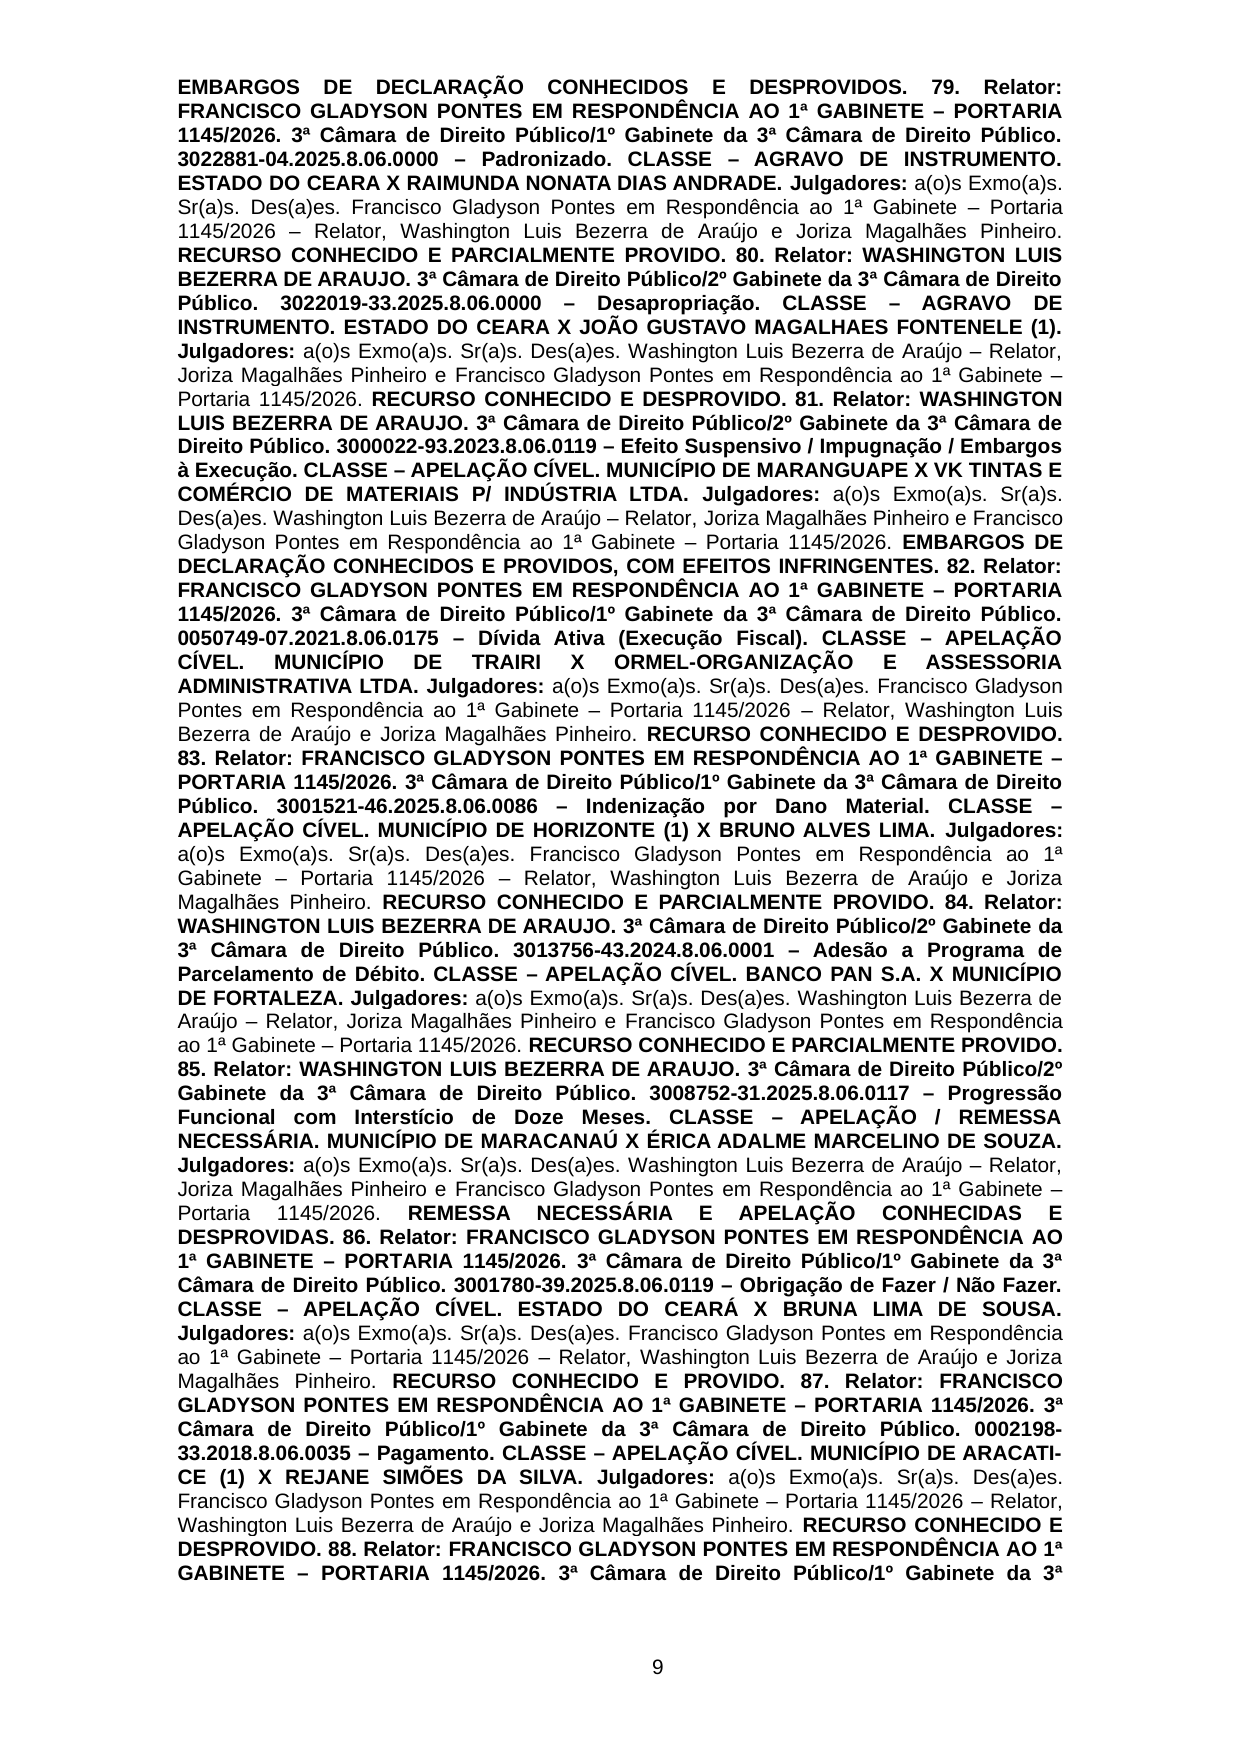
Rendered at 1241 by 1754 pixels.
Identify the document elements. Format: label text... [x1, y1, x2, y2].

text EMBARGOS DE DECLARAÇÃO CONHECIDOS E DESPROVIDOS. 79. Relator: FRANCISCO GLADYSON PONTES EM RESPONDÊNCIA AO 1ª GABINETE – PORTARIA 1145/2026. 3ª Câmara de Direito Público/1º Gabinete da 3ª Câmara de Direito Público. 3022881-04.2025.8.06.0000 – Padronizado. CLASSE – AGRAVO DE INSTRUMENTO. ESTADO DO CEARA X RAIMUNDA NONATA DIAS ANDRADE. Julgadores: a(o)s Exmo(a)s. Sr(a)s. Des(a)es. Francisco Gladyson Pontes em Respondência ao 1ª Gabinete – Portaria 1145/2026 – Relator, Washington Luis Bezerra de Araújo e Joriza Magalhães Pinheiro. RECURSO CONHECIDO E PARCIALMENTE PROVIDO. 80. Relator: WASHINGTON LUIS BEZERRA DE ARAUJO. 3ª Câmara de Direito Público/2º Gabinete da 3ª Câmara de Direito Público. 3022019-33.2025.8.06.0000 – Desapropriação. CLASSE – AGRAVO DE INSTRUMENTO. ESTADO DO CEARA X JOÃO GUSTAVO MAGALHAES FONTENELE (1). Julgadores: a(o)s Exmo(a)s. Sr(a)s. Des(a)es. Washington Luis Bezerra de Araújo – Relator, Joriza Magalhães Pinheiro e Francisco Gladyson Pontes em Respondência ao 1ª Gabinete – Portaria 1145/2026. RECURSO CONHECIDO E DESPROVIDO. 81. Relator: WASHINGTON LUIS BEZERRA DE ARAUJO. 3ª Câmara de Direito Público/2º Gabinete da 3ª Câmara de Direito Público. 3000022-93.2023.8.06.0119 – Efeito Suspensivo / Impugnação / Embargos à Execução. CLASSE – APELAÇÃO CÍVEL. MUNICÍPIO DE MARANGUAPE X VK TINTAS E COMÉRCIO DE MATERIAIS P/ INDÚSTRIA LTDA. Julgadores: a(o)s Exmo(a)s. Sr(a)s. Des(a)es. Washington Luis Bezerra de Araújo – Relator, Joriza Magalhães Pinheiro e Francisco Gladyson Pontes em Respondência ao 1ª Gabinete – Portaria 1145/2026. EMBARGOS DE DECLARAÇÃO CONHECIDOS E PROVIDOS, COM EFEITOS INFRINGENTES. 82. Relator: FRANCISCO GLADYSON PONTES EM RESPONDÊNCIA AO 1ª GABINETE – PORTARIA 1145/2026. 3ª Câmara de Direito Público/1º Gabinete da 3ª Câmara de Direito Público. 0050749-07.2021.8.06.0175 – Dívida Ativa (Execução Fiscal). CLASSE – APELAÇÃO CÍVEL. MUNICÍPIO DE TRAIRI X ORMEL-ORGANIZAÇÃO E ASSESSORIA ADMINISTRATIVA LTDA. Julgadores: a(o)s Exmo(a)s. Sr(a)s. Des(a)es. Francisco Gladyson Pontes em Respondência ao 1ª Gabinete – Portaria 1145/2026 – Relator, Washington Luis Bezerra de Araújo e Joriza Magalhães Pinheiro. RECURSO CONHECIDO E DESPROVIDO. 83. Relator: FRANCISCO GLADYSON PONTES EM RESPONDÊNCIA AO 1ª GABINETE – PORTARIA 1145/2026. 3ª Câmara de Direito Público/1º Gabinete da 3ª Câmara de Direito Público. 3001521-46.2025.8.06.0086 – Indenização por Dano Material. CLASSE – APELAÇÃO CÍVEL. MUNICÍPIO DE HORIZONTE (1) X BRUNO ALVES LIMA. Julgadores: a(o)s Exmo(a)s. Sr(a)s. Des(a)es. Francisco Gladyson Pontes em Respondência ao 1ª Gabinete – Portaria 1145/2026 – Relator, Washington Luis Bezerra de Araújo e Joriza Magalhães Pinheiro. RECURSO CONHECIDO E PARCIALMENTE PROVIDO. 84. Relator: WASHINGTON LUIS BEZERRA DE ARAUJO. 3ª Câmara de Direito Público/2º Gabinete da 3ª Câmara de Direito Público. 3013756-43.2024.8.06.0001 – Adesão a Programa de Parcelamento de Débito. CLASSE – APELAÇÃO CÍVEL. BANCO PAN S.A. X MUNICÍPIO DE FORTALEZA. Julgadores: a(o)s Exmo(a)s. Sr(a)s. Des(a)es. Washington Luis Bezerra de Araújo – Relator, Joriza Magalhães Pinheiro e Francisco Gladyson Pontes em Respondência ao 1ª Gabinete – Portaria 1145/2026. RECURSO CONHECIDO E PARCIALMENTE PROVIDO. 85. Relator: WASHINGTON LUIS BEZERRA DE ARAUJO. 3ª Câmara de Direito Público/2º Gabinete da 3ª Câmara de Direito Público. 3008752-31.2025.8.06.0117 – Progressão Funcional com Interstício de Doze Meses. CLASSE – APELAÇÃO / REMESSA NECESSÁRIA. MUNICÍPIO DE MARACANAÚ X ÉRICA ADALME MARCELINO DE SOUZA. Julgadores: a(o)s Exmo(a)s. Sr(a)s. Des(a)es. Washington Luis Bezerra de Araújo – Relator, Joriza Magalhães Pinheiro e Francisco Gladyson Pontes em Respondência ao 1ª Gabinete – Portaria 1145/2026. REMESSA NECESSÁRIA E APELAÇÃO CONHECIDAS E DESPROVIDAS. 86. Relator: FRANCISCO GLADYSON PONTES EM RESPONDÊNCIA AO 1ª GABINETE – PORTARIA 1145/2026. 3ª Câmara de Direito Público/1º Gabinete da 3ª Câmara de Direito Público. 3001780-39.2025.8.06.0119 – Obrigação de Fazer / Não Fazer. CLASSE – APELAÇÃO CÍVEL. ESTADO DO CEARÁ X BRUNA LIMA DE SOUSA. Julgadores: a(o)s Exmo(a)s. Sr(a)s. Des(a)es. Francisco Gladyson Pontes em Respondência ao 1ª Gabinete – Portaria 1145/2026 – Relator, Washington Luis Bezerra de Araújo e Joriza Magalhães Pinheiro. RECURSO CONHECIDO E PROVIDO. 87. Relator: FRANCISCO GLADYSON PONTES EM RESPONDÊNCIA AO 1ª GABINETE – PORTARIA 1145/2026. 3ª Câmara de Direito Público/1º Gabinete da 3ª Câmara de Direito Público. 0002198-33.2018.8.06.0035 – Pagamento. CLASSE – APELAÇÃO CÍVEL. MUNICÍPIO DE ARACATI-CE (1) X REJANE SIMÕES DA SILVA. Julgadores: a(o)s Exmo(a)s. Sr(a)s. Des(a)es. Francisco Gladyson Pontes em Respondência ao 1ª Gabinete – Portaria 1145/2026 – Relator, Washington Luis Bezerra de Araújo e Joriza Magalhães Pinheiro. RECURSO CONHECIDO E DESPROVIDO. 88. Relator: FRANCISCO GLADYSON PONTES EM RESPONDÊNCIA AO 1ª GABINETE – PORTARIA 1145/2026. 3ª Câmara de Direito Público/1º Gabinete da 3ª [177, 75, 1063, 1584]
